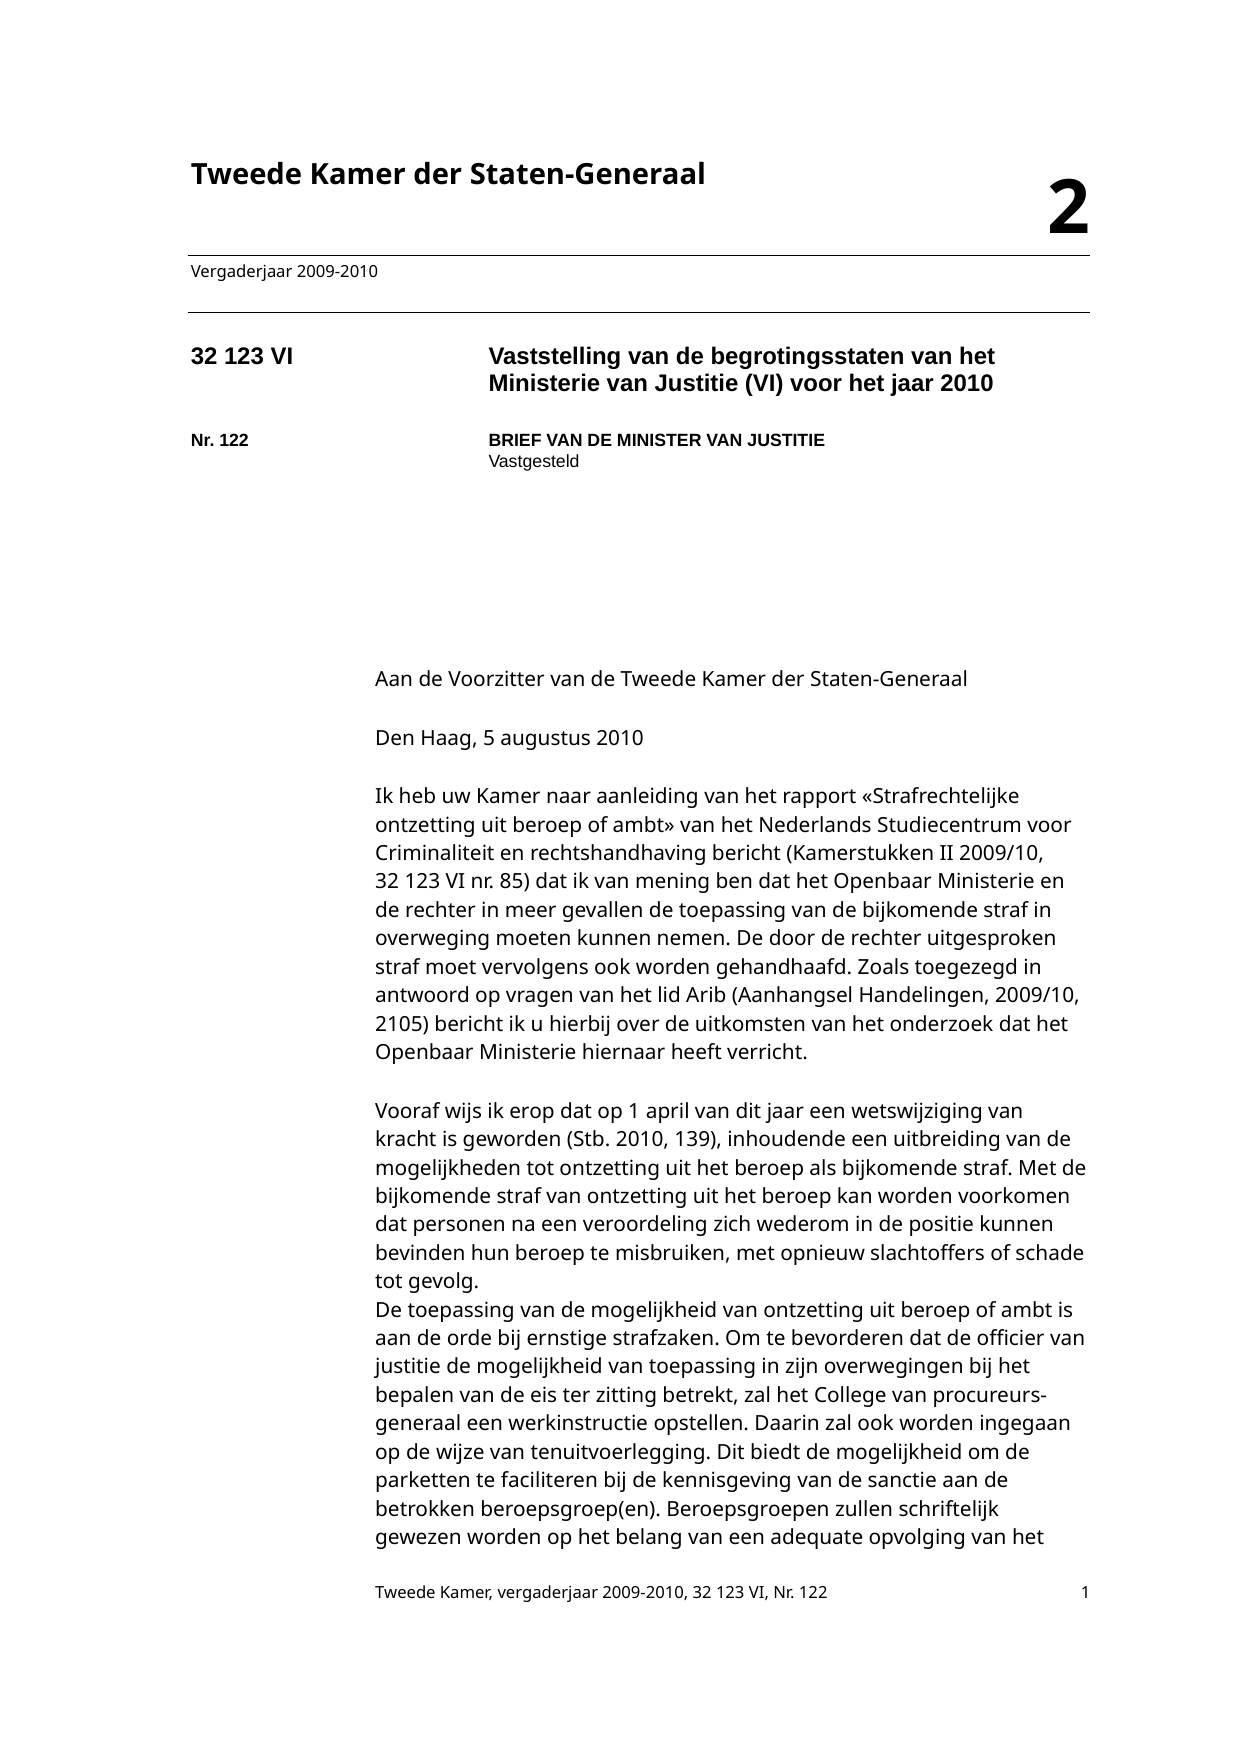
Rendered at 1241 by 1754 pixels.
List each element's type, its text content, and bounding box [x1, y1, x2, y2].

table_header Tweede Kamer der Staten-Generaal [188, 150, 909, 255]
table_cell Vergaderjaar 2009-2010 [188, 256, 485, 312]
table_cell [485, 256, 1090, 312]
table_cell BRIEF VAN DE MINISTER VAN JUSTITIE Vastgesteld [485, 427, 1090, 546]
text Den Haag, 5 augustus 2010 [375, 723, 1090, 751]
table_cell 32 123 VI [188, 339, 485, 427]
text Vooraf wijs ik erop dat op 1 april van dit jaar een wetswijziging van kracht is geworden (Stb. 2010, 139), inhoudende een uitbreiding van de mogelijkheden tot ontzetting uit het beroep als bijkomende straf. Met de bijkomende straf van ontzetting uit het beroep kan worden voorkomen dat personen na een veroordeling zich wederom in de positie kunnen bevinden hun beroep te misbruiken, met opnieuw slachtoffers of schade tot gevolg. [375, 1096, 1090, 1295]
table_cell [485, 313, 1090, 339]
text Aan de Voorzitter van de Tweede Kamer der Staten-Generaal [375, 664, 1090, 693]
text Ik heb uw Kamer naar aanleiding van het rapport «Strafrechtelijke ontzetting uit beroep of ambt» van het Nederlands Studiecentrum voor Criminaliteit en rechtshandhaving bericht (Kamerstukken II 2009/10, 32 123 VI nr. 85) dat ik van mening ben dat het Openbaar Ministerie en de rechter in meer gevallen de toepassing van de bijkomende straf in overweging moeten kunnen nemen. De door de rechter uitgesproken straf moet vervolgens ook worden gehandhaafd. Zoals toegezegd in antwoord op vragen van het lid Arib (Aanhangsel Handelingen, 2009/10, 2105) bericht ik u hierbij over de uitkomsten van het onderzoek dat het Openbaar Ministerie hiernaar heeft verricht. [375, 781, 1090, 1066]
table_header 2 [910, 150, 1090, 255]
table_cell Nr. 122 [188, 427, 485, 546]
text De toepassing van de mogelijkheid van ontzetting uit beroep of ambt is aan de orde bij ernstige strafzaken. Om te bevorderen dat de officier van justitie de mogelijkheid van toepassing in zijn overwegingen bij het bepalen van de eis ter zitting betrekt, zal het College van procureurs-generaal een werkinstructie opstellen. Daarin zal ook worden ingegaan op de wijze van tenuitvoerlegging. Dit biedt de mogelijkheid om de parketten te faciliteren bij de kennisgeving van de sanctie aan de betrokken beroepsgroep(en). Beroepsgroepen zullen schriftelijk gewezen worden op het belang van een adequate opvolging van het [375, 1295, 1090, 1551]
table_cell Vaststelling van de begrotingsstaten van het Ministerie van Justitie (VI) voor het jaar 2010 [485, 339, 1090, 427]
table_cell [188, 313, 485, 339]
